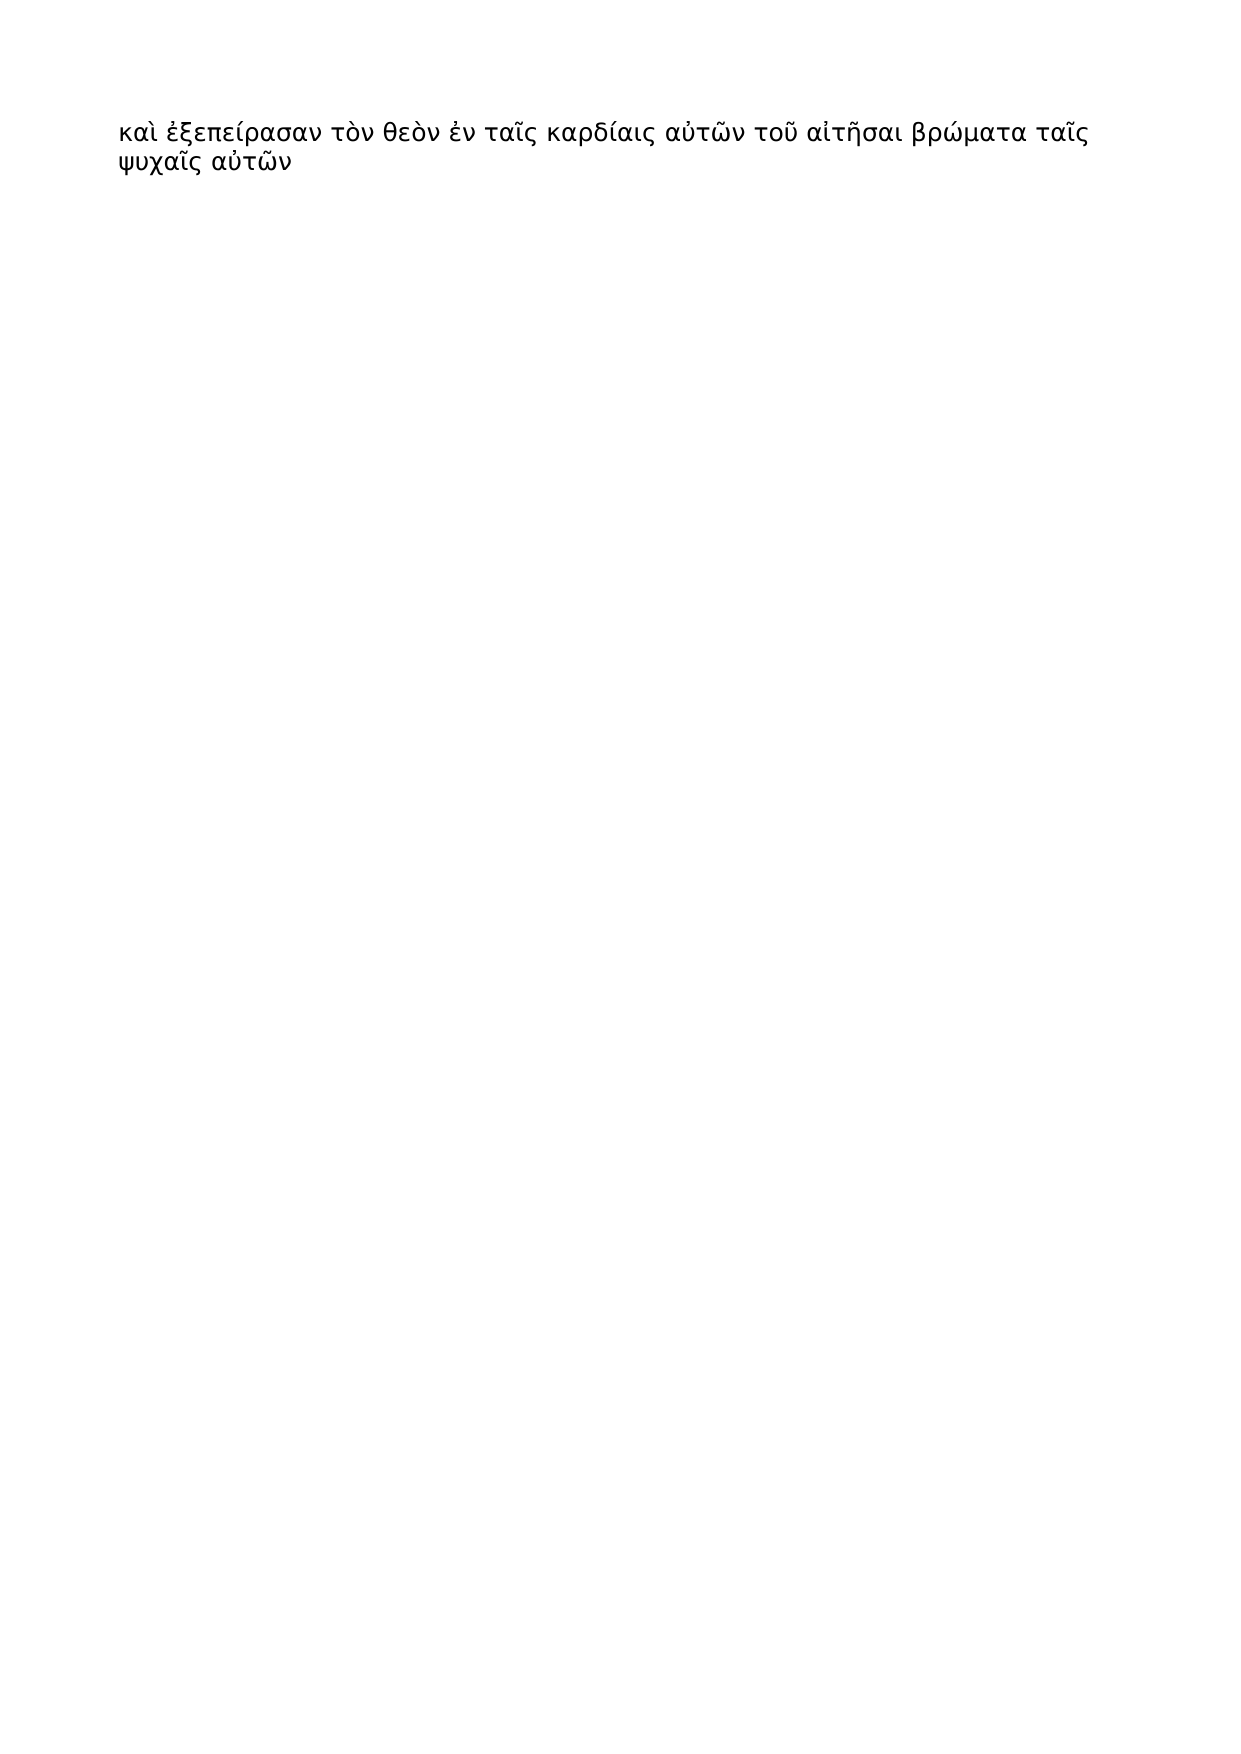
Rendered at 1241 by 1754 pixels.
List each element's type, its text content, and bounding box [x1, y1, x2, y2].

text καὶ ἐξεπείρασαν τὸν θεὸν ἐν ταῖς καρδίαις αὐτῶν τοῦ αἰτῆσαι βρώματα ταῖς ψυχαῖς αὐτῶν [118, 118, 1122, 176]
